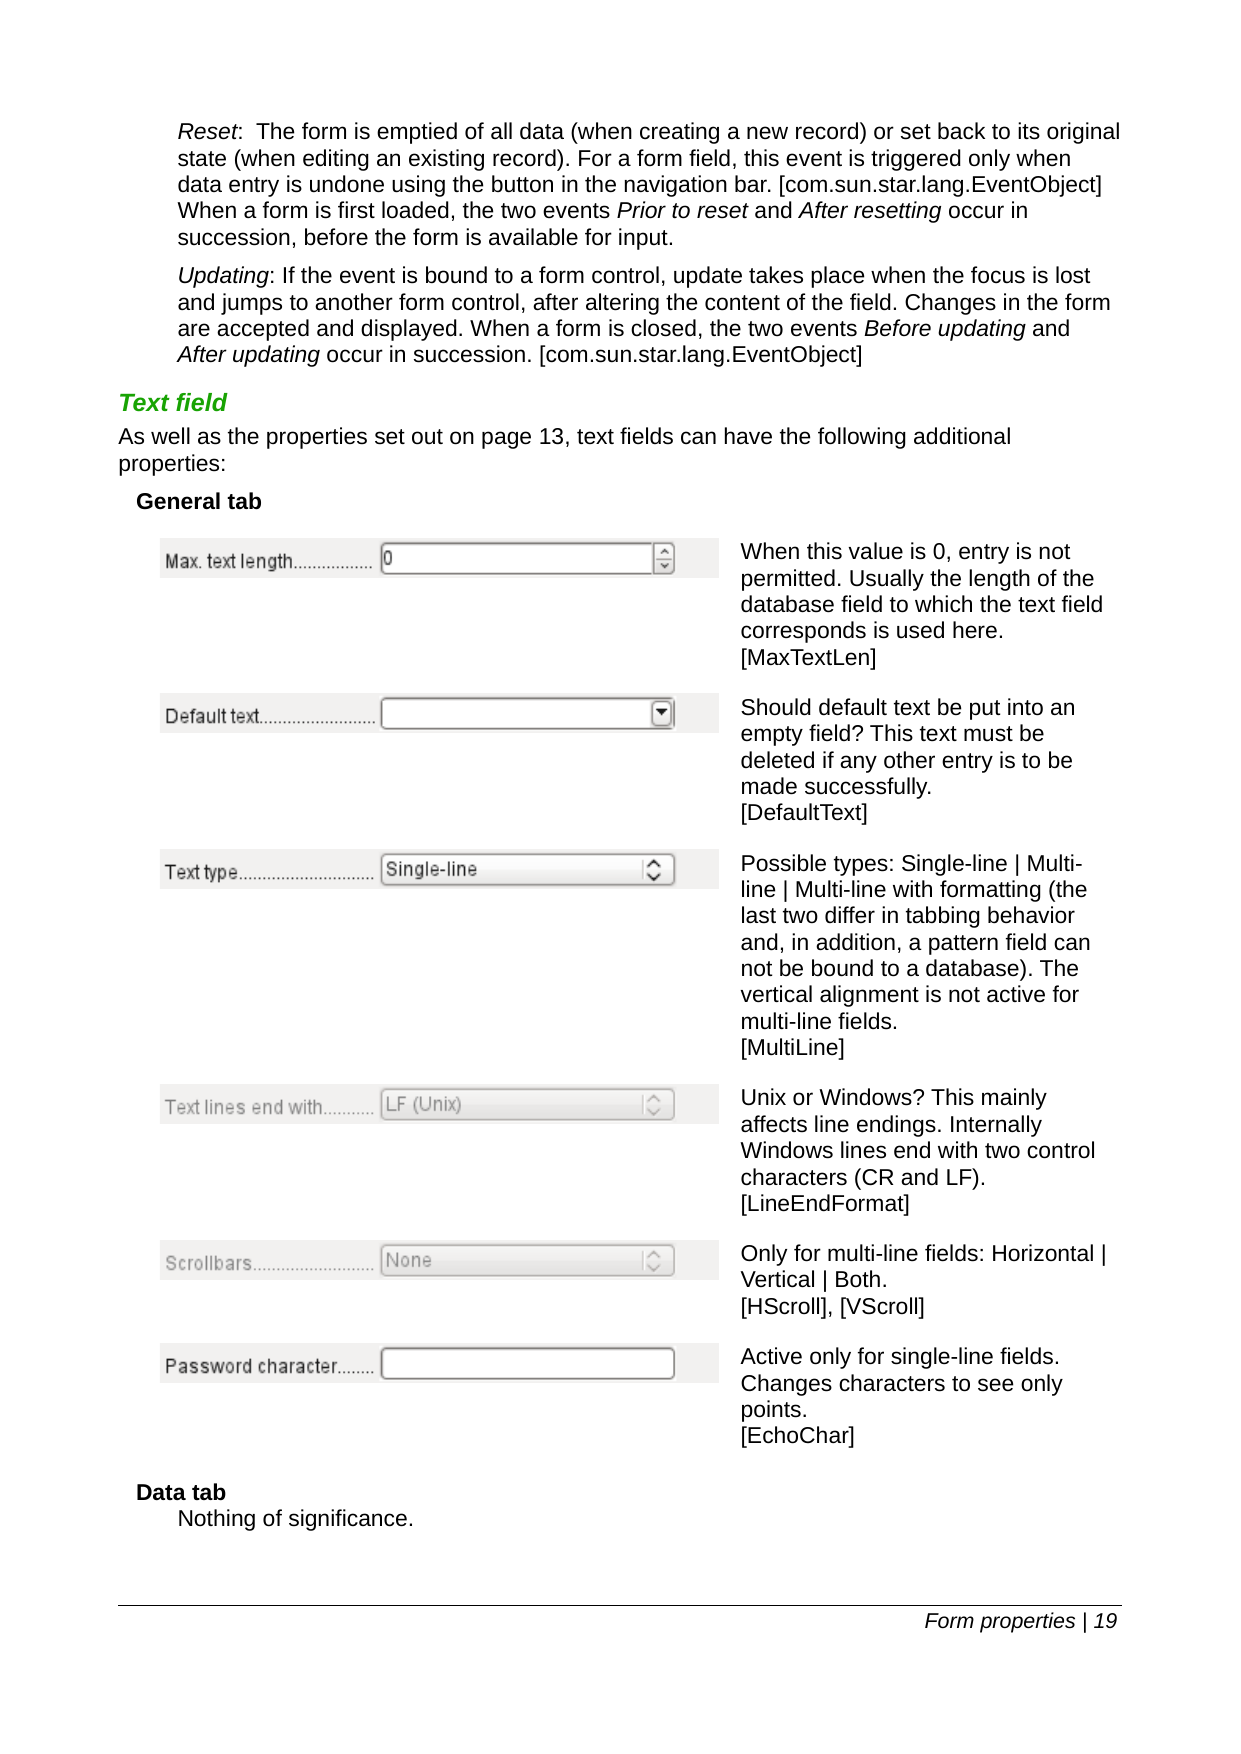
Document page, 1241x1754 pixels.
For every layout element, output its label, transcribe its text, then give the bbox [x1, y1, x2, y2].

text As well as the properties set out on page 13, text fields can have the following additional properties: [118, 423, 1122, 476]
table_cell [144, 1234, 734, 1337]
table_header When this value is 0, entry is not permitted. Usually the length of the database field to which the text field corresponds is used here. [MaxTextLen] [735, 533, 1122, 688]
text Data tab [136, 1478, 1122, 1505]
table_header [144, 533, 734, 688]
table_cell [144, 1079, 734, 1123]
picture [159, 538, 719, 578]
text Nothing of significance. [177, 1505, 1122, 1531]
subtitle Text field [118, 388, 1122, 417]
picture [159, 1084, 719, 1124]
table_cell [144, 1124, 734, 1234]
text General tab [136, 488, 1122, 515]
table_cell Active only for single-line fields. Changes characters to see only points. [EchoChar] [735, 1338, 1122, 1467]
text Reset: The form is emptied of all data (when creating a new record) or set back to its original state (when editing an existing record). For a form field, this event is triggered only when data entry is undone using the button in the navigation bar. [com.sun.star.lang.EventObject] When a form is first loaded, the two events Prior to reset and After resetting occur in succession, before the form is available for input. [177, 118, 1122, 250]
table_cell [144, 844, 734, 849]
text Updating: If the event is bound to a form control, update takes place when the focus is lost and jumps to another form control, after altering the content of the field. Changes in the form are accepted and displayed. When a form is closed, the two events Before updating and After updating occur in succession. [com.sun.star.lang.EventObject] [177, 262, 1122, 368]
table_cell [144, 688, 734, 844]
table_cell Only for multi-line fields: Horizontal | Vertical | Both. [HScroll], [VScroll] [735, 1234, 1122, 1337]
table_cell Possible types: Single-line | Multi-line | Multi-line with formatting (the last two differ in tabbing behavior and, in addition, a pattern field can not be bound to a database). The vertical alignment is not active for multi-line fields. [MultiLine] [735, 844, 1122, 1079]
table_cell Should default text be put into an empty field? This text must be deleted if any other entry is to be made successfully. [DefaultText] [735, 688, 1122, 844]
table_cell [144, 1338, 734, 1467]
picture [159, 849, 719, 889]
table_cell Unix or Windows? This mainly affects line endings. Internally Windows lines end with two control characters (CR and LF). [LineEndFormat] [735, 1079, 1122, 1234]
picture [159, 693, 719, 733]
picture [159, 1343, 719, 1383]
picture [159, 1240, 719, 1280]
table_cell [144, 850, 734, 1079]
